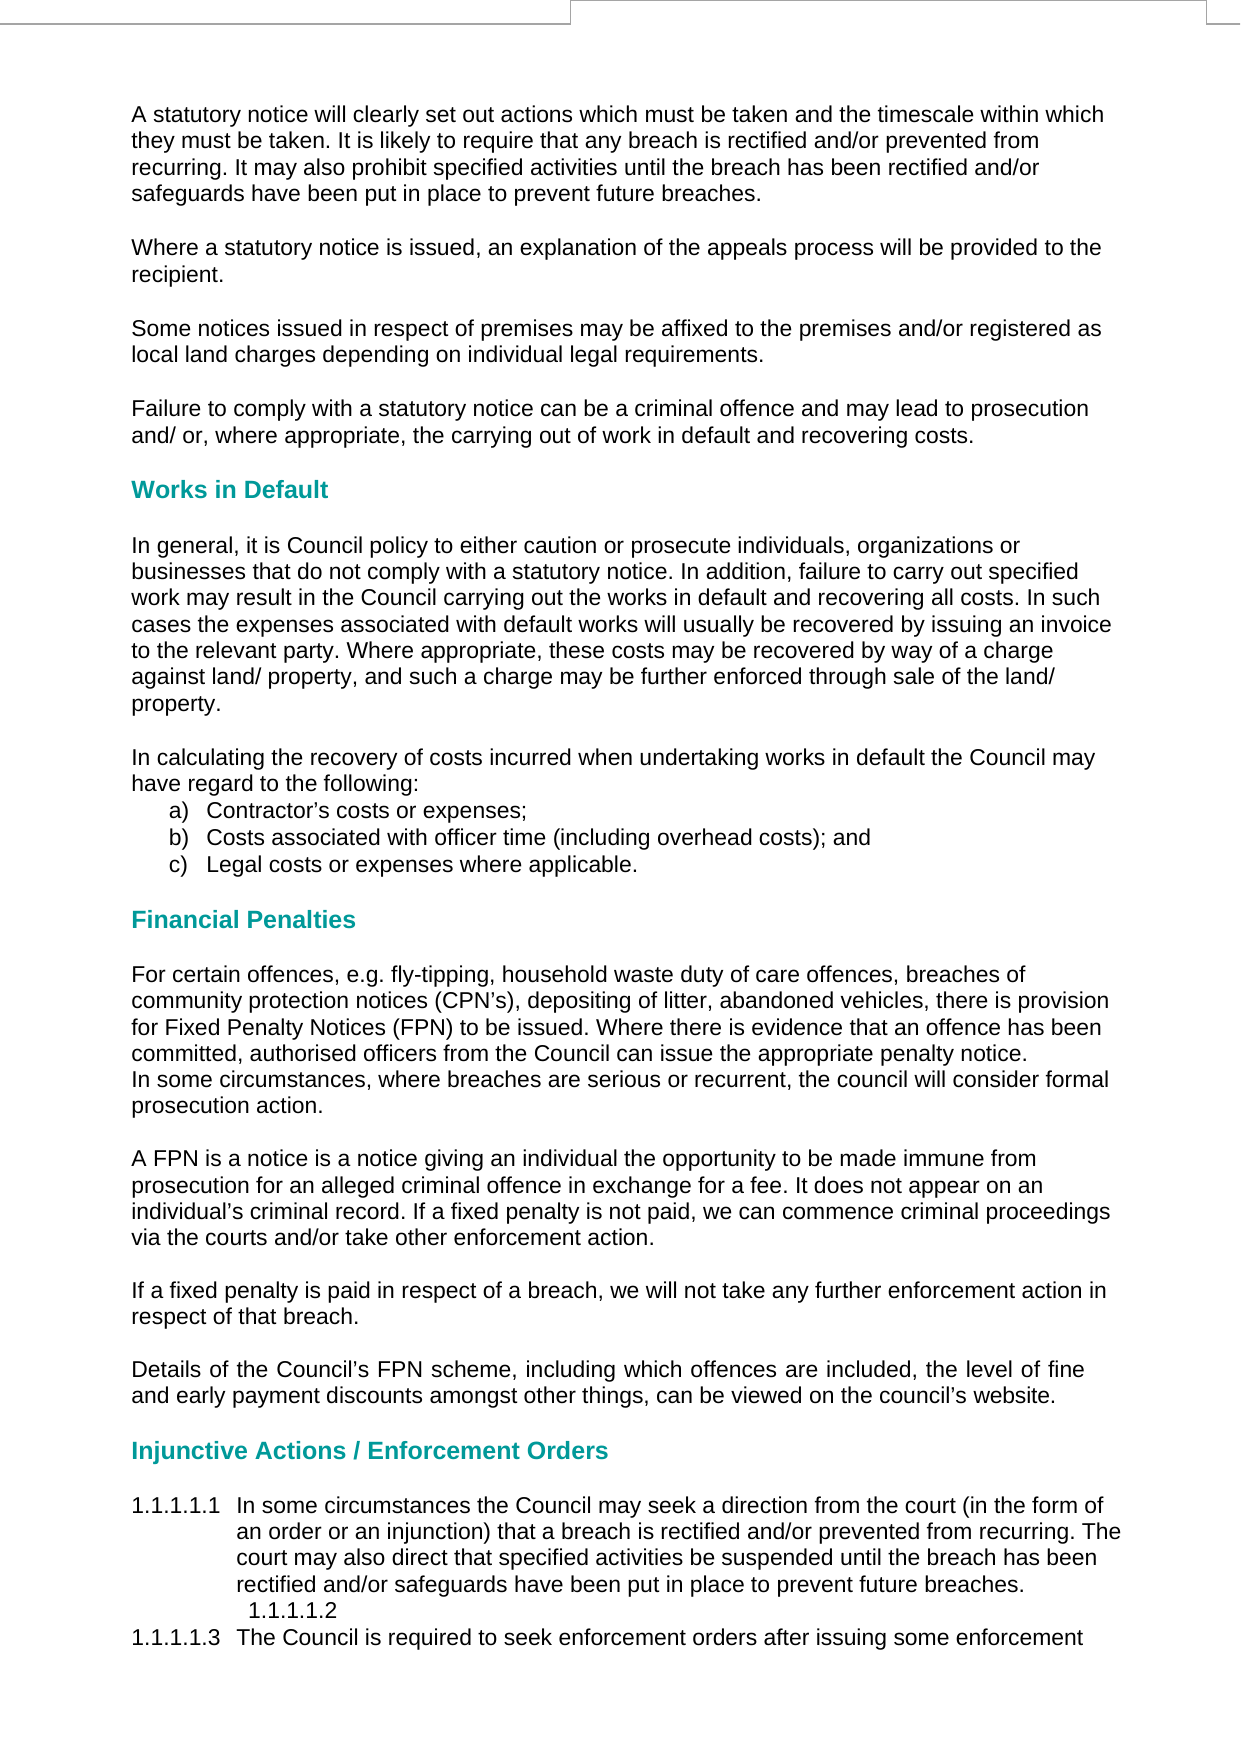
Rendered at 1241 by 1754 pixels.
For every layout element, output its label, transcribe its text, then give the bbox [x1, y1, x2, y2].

subtitle In some circumstances the Council may seek a direction from the court (in the form of an order or an injunction) that a breach is rectified and/or prevented from recurring. The court may also direct that specified activities be suspended until the breach has been rectified and/or safeguards have been put in place to prevent future breaches. [131, 1492, 1122, 1597]
text In general, it is Council policy to either caution or prosecute individuals, organizations or businesses that do not comply with a statutory notice. In addition, failure to carry out specified work may result in the Council carrying out the works in default and recovering all costs. In such cases the expenses associated with default works will usually be recovered by issuing an invoice to the relevant party. Where appropriate, these costs may be recovered by way of a charge against land/ property, and such a charge may be further enforced through sale of the land/ property. [131, 532, 1122, 716]
text In some circumstances, where breaches are serious or recurrent, the council will consider formal prosecution action. [131, 1066, 1122, 1119]
list Contractor’s costs or expenses; [169, 797, 1122, 824]
subtitle Injunctive Actions / Enforcement Orders [131, 1436, 1122, 1464]
text If a fixed penalty is paid in respect of a breach, we will not take any further enforcement action in respect of that breach. [131, 1277, 1122, 1330]
text For certain offences, e.g. fly-tipping, household waste duty of care offences, breaches of community protection notices (CPN’s), depositing of litter, abandoned vehicles, there is provision for Fixed Penalty Notices (FPN) to be issued. Where there is evidence that an offence has been committed, authorised officers from the Council can issue the appropriate penalty notice. [131, 961, 1122, 1066]
list Legal costs or expenses where applicable. [169, 851, 1122, 878]
text Where a statutory notice is issued, an explanation of the appeals process will be provided to the recipient. [131, 234, 1122, 287]
subtitle Works in Default [131, 475, 1122, 504]
text A FPN is a notice is a notice giving an individual the opportunity to be made immune from prosecution for an alleged criminal offence in exchange for a fee. It does not appear on an individual’s criminal record. If a fixed penalty is not paid, we can commence criminal proceedings via the courts and/or take other enforcement action. [131, 1145, 1122, 1251]
text Some notices issued in respect of premises may be affixed to the premises and/or registered as local land charges depending on individual legal requirements. [131, 315, 1122, 367]
text Failure to comply with a statutory notice can be a criminal offence and may lead to prosecution and/ or, where appropriate, the carrying out of work in default and recovering costs. [131, 395, 1122, 448]
text A statutory notice will clearly set out actions which must be taken and the timescale within which they must be taken. It is likely to require that any breach is rectified and/or prevented from recurring. It may also prohibit specified activities until the breach has been rectified and/or safeguards have been put in place to prevent future breaches. [131, 101, 1122, 206]
subtitle Financial Penalties [131, 905, 1122, 934]
subtitle The Council is required to seek enforcement orders after issuing some enforcement [131, 1623, 1122, 1650]
list Costs associated with officer time (including overhead costs); and [169, 824, 1122, 851]
text Details of the Council’s FPN scheme, including which offences are included, the level of fine and early payment discounts amongst other things, can be viewed on the council’s website. [131, 1356, 1087, 1409]
text In calculating the recovery of costs incurred when undertaking works in default the Council may have regard to the following: [131, 744, 1122, 797]
